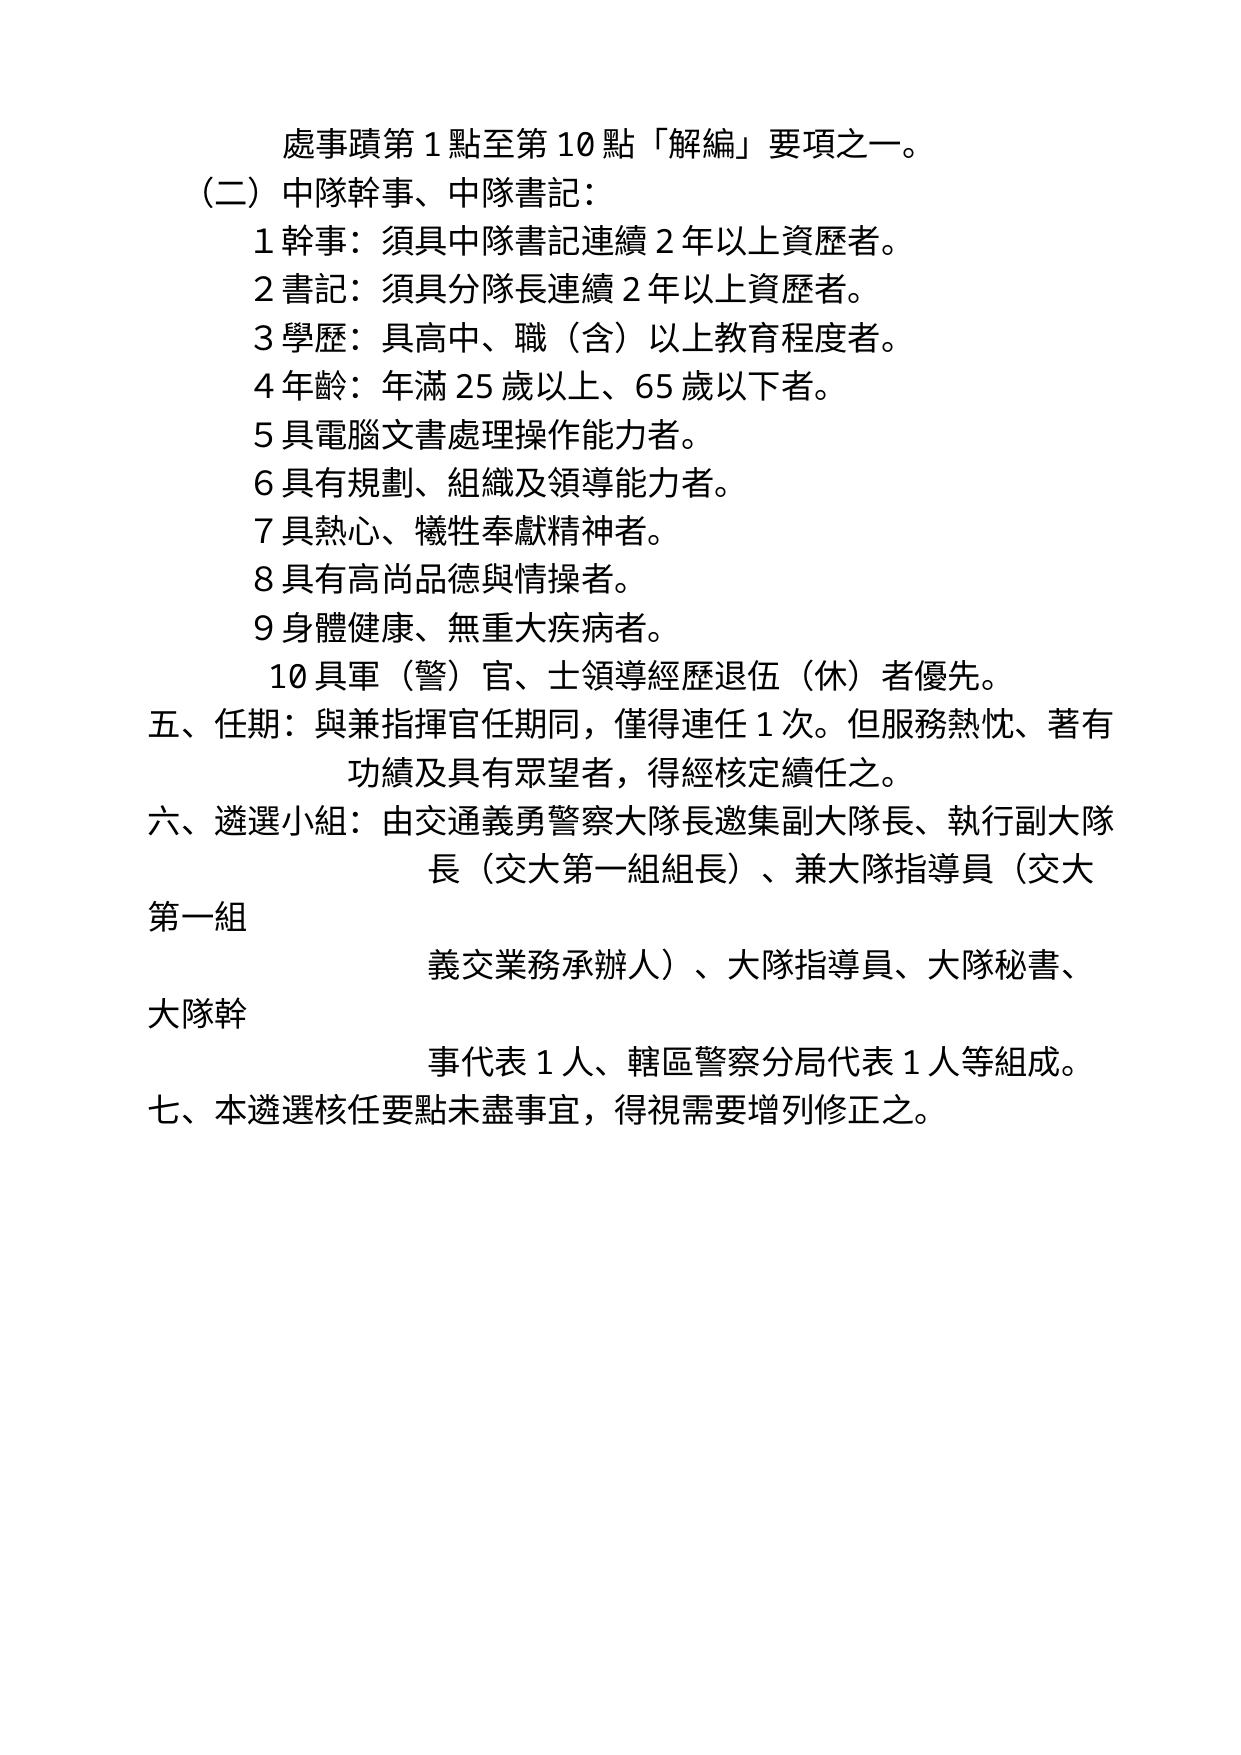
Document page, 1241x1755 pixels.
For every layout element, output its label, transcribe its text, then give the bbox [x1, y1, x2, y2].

text ７具熱心、犧牲奉獻精神者。 [148, 505, 1122, 553]
text 五、任期：與兼指揮官任期同，僅得連任1次。但服務熱忱、著有 [148, 698, 1122, 746]
text １幹事：須具中隊書記連續2年以上資歷者。 [148, 215, 1122, 263]
text ８具有高尚品德與情操者。 [148, 553, 1122, 601]
text ２書記：須具分隊長連續2年以上資歷者。 [148, 263, 1122, 312]
text ４年齡：年滿25歲以上、65歲以下者。 [148, 360, 1122, 408]
text ６具有規劃、組織及領導能力者。 [148, 457, 1122, 505]
text 六、遴選小組：由交通義勇警察大隊長邀集副大隊長、執行副大隊 [148, 794, 1122, 843]
text 處事蹟第1點至第10點「解編」要項之一。 [182, 118, 1122, 167]
text ９身體健康、無重大疾病者。 [148, 601, 1122, 649]
text ５具電腦文書處理操作能力者。 [148, 408, 1122, 457]
text 功績及具有眾望者，得經核定續任之。 [148, 746, 1122, 794]
text ３學歷：具高中、職（含）以上教育程度者。 [148, 312, 1122, 360]
text （二）中隊幹事、中隊書記： [148, 167, 1122, 215]
text 七、本遴選核任要點未盡事宜，得視需要增列修正之。 [148, 1084, 1122, 1132]
text 義交業務承辦人）、大隊指導員、大隊秘書、大隊幹 [148, 939, 1122, 1036]
text 事代表1人、轄區警察分局代表1人等組成。 [148, 1036, 1122, 1084]
text 10具軍（警）官、士領導經歷退伍（休）者優先。 [148, 649, 1122, 698]
text 長（交大第一組組長）、兼大隊指導員（交大第一組 [148, 843, 1122, 939]
